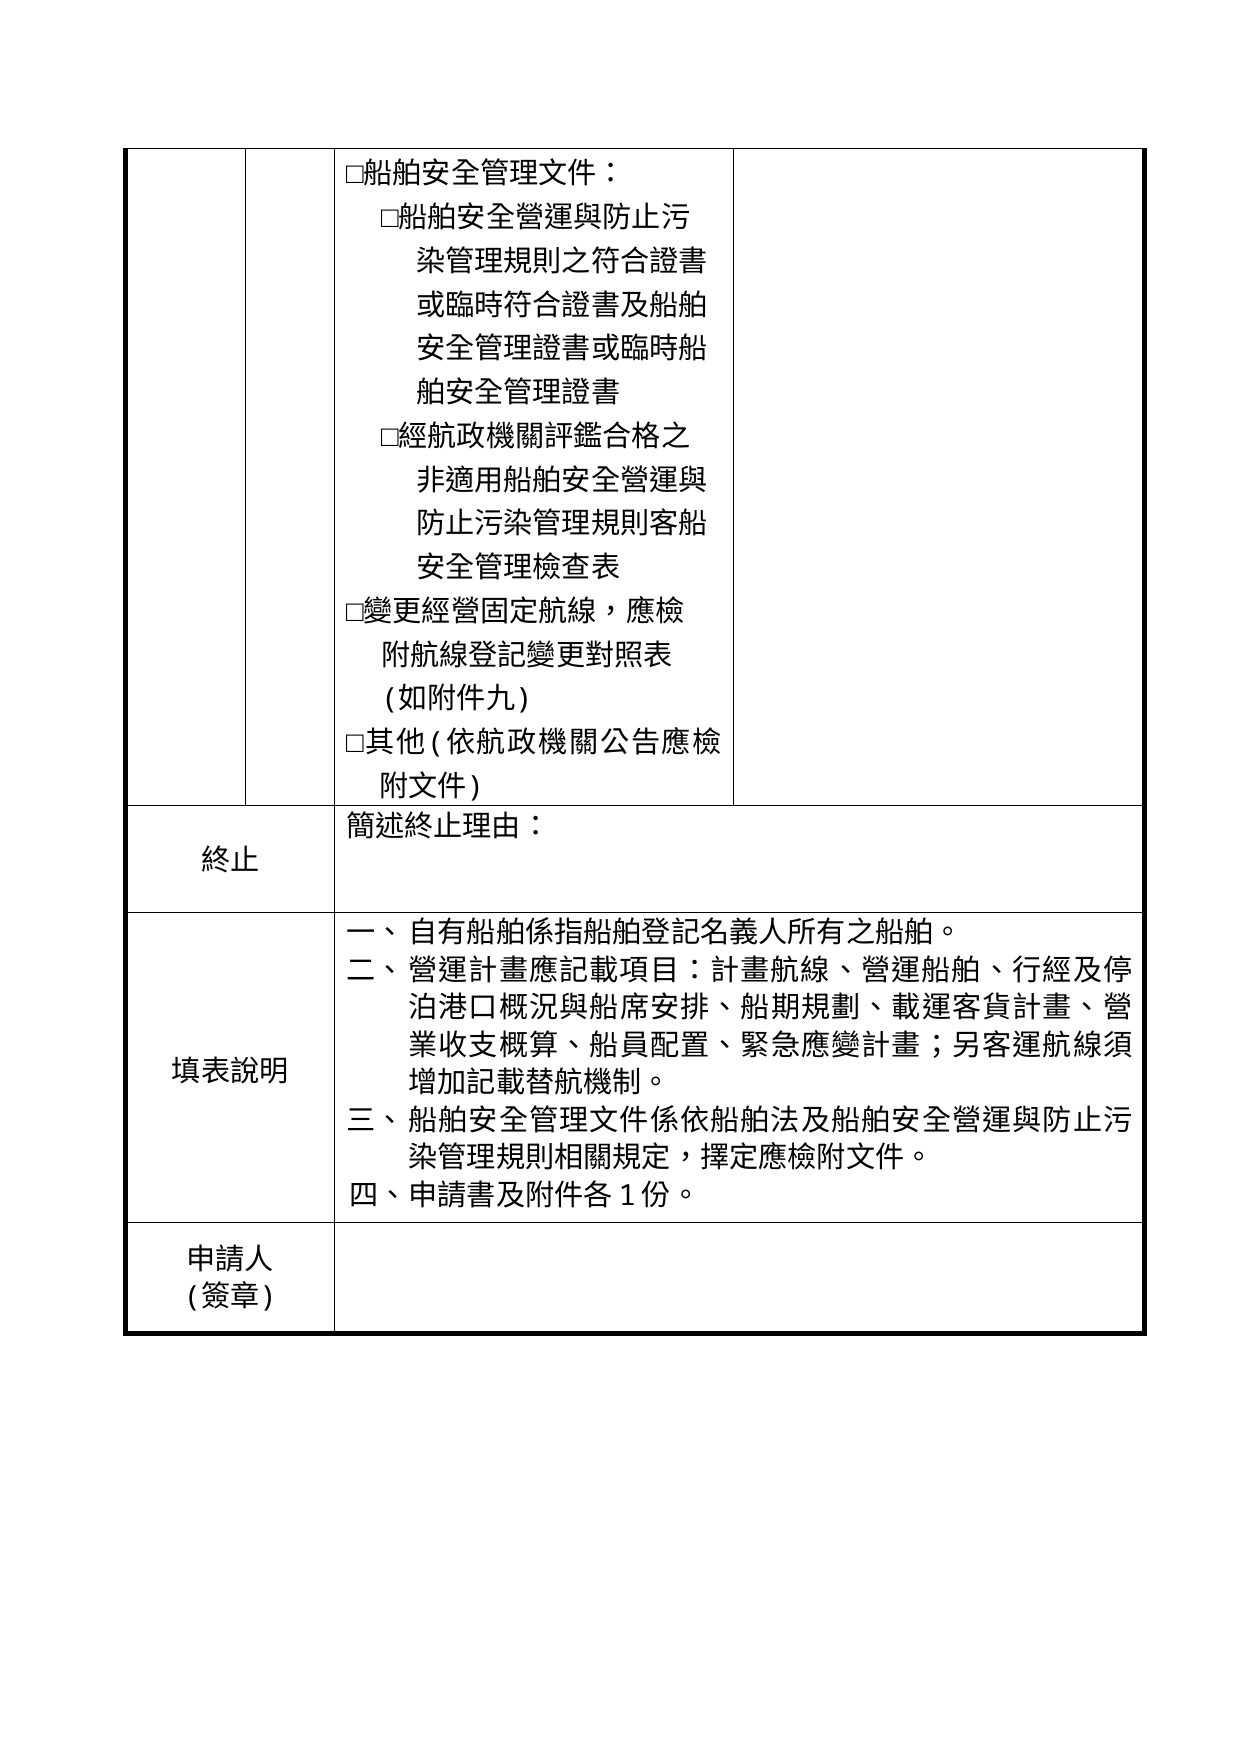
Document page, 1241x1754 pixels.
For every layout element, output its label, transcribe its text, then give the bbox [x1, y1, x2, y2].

table_cell 填表說明 [128, 913, 334, 1222]
table_cell 申請人 (簽章) [128, 1223, 334, 1331]
table_cell [335, 1223, 1142, 1331]
table_cell 終止 [128, 806, 334, 912]
table_cell 自有船舶係指船舶登記名義人所有之船舶。 營運計畫應記載項目：計畫航線、營運船舶、行經及停泊港口概況與船席安排、船期規劃、載運客貨計畫、營業收支概算、船員配置、緊急應變計畫；另客運航線須增加記載替航機制。 船舶安全管理文件係依船舶法及船舶安全營運與防止污染管理規則相關規定，擇定應檢附文件。 申請書及附件各1份。 [335, 913, 1142, 1222]
table_cell [734, 149, 1142, 805]
table_cell 簡述終止理由： [335, 806, 1142, 912]
table_cell □船舶安全管理文件： □船舶安全營運與防止污 染管理規則之符合證書 或臨時符合證書及船舶 安全管理證書或臨時船 舶安全管理證書 □經航政機關評鑑合格之 非適用船舶安全營運與 防止污染管理規則客船 安全管理檢查表 □變更經營固定航線，應檢 附航線登記變更對照表 (如附件九) □其他(依航政機關公告應檢附文件) [335, 149, 733, 805]
